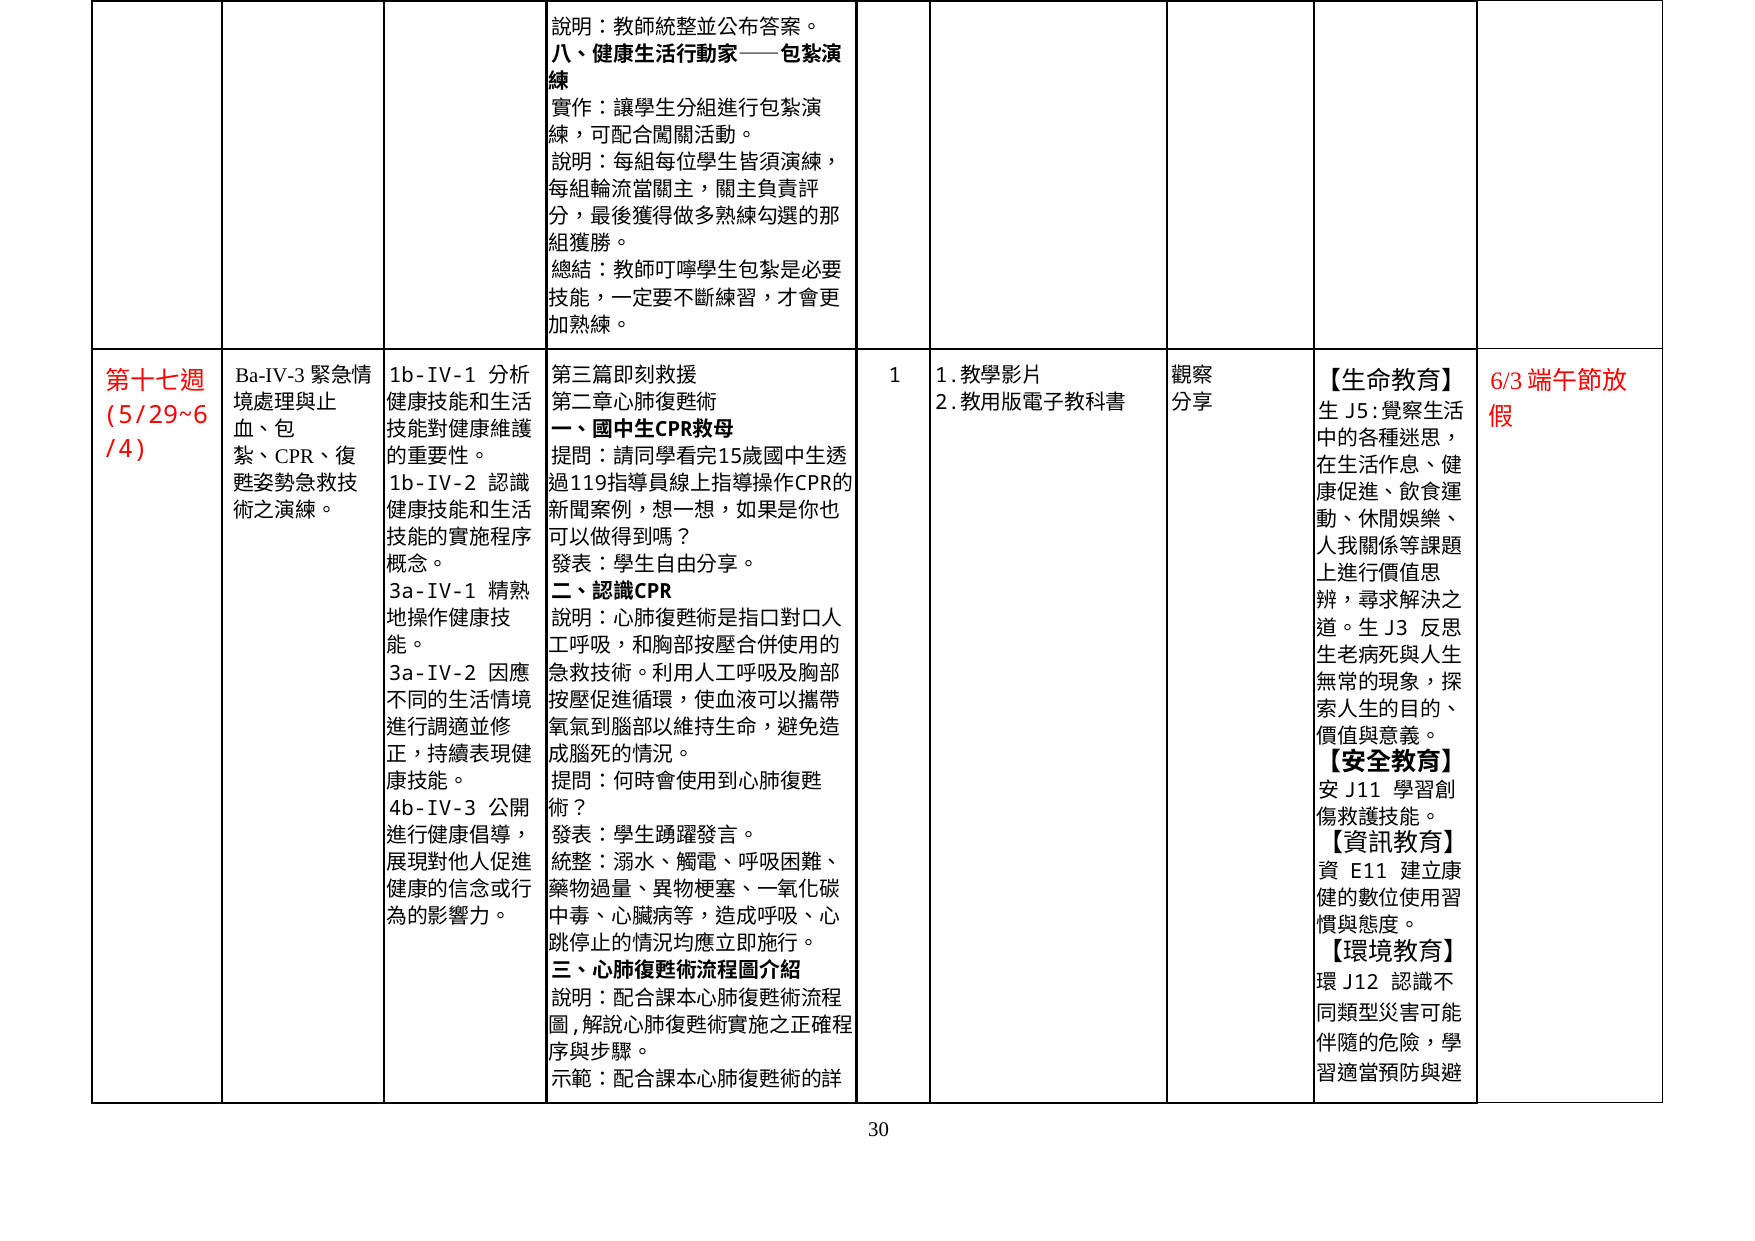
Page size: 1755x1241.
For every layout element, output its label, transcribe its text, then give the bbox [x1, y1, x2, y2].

table_cell 說明：教師統整並公布答案。 八、健康生活行動家——包紮演練 實作：讓學生分組進行包紮演練，可配合闖關活動。 說明：每組每位學生皆須演練，每組輪流當關主，關主負責評分，最後獲得做多熟練勾選的那組獲勝。 總結：教師叮嚀學生包紮是必要技能，一定要不斷練習，才會更加熟練。 [548, 2, 855, 348]
table_cell [1168, 2, 1313, 348]
table_cell [931, 2, 1166, 348]
table_cell [223, 2, 383, 348]
table_cell 第十七週(5/29~6/4) [93, 350, 221, 1102]
table_cell [1478, 1, 1662, 348]
table_cell 6/3端午節放假 [1478, 349, 1662, 1102]
table_cell [385, 2, 545, 348]
table_cell 1b-IV-1 分析健康技能和生活技能對健康維護的重要性。 1b-IV-2 認識健康技能和生活技能的實施程序概念。 3a-IV-1 精熟地操作健康技能。 3a-IV-2 因應不同的生活情境進行調適並修正，持續表現健康技能。 4b-IV-3 公開進行健康倡導，展現對他人促進健康的信念或行為的影響力。 [385, 350, 545, 1102]
table_cell 1 [858, 350, 929, 1102]
table_cell 觀察 分享 [1168, 350, 1313, 1102]
table_cell Ba-IV-3 緊急情境處理與止血、包紮、CPR、復甦姿勢急救技術之演練。 [223, 350, 383, 1102]
table_cell [858, 2, 929, 348]
table_cell 【生命教育】 生J5:覺察生活中的各種迷思，在生活作息、健康促進、飲食運動、休閒娛樂、人我關係等課題上進行價值思辨，尋求解決之道。生J3 反思生老病死與人生無常的現象，探索人生的目的、價值與意義。【安全教育】 安J11 學習創傷救護技能。 【資訊教育】 資 E11 建立康健的數位使用習慣與態度。 【環境教育】 環J12 認識不同類型災害可能伴隨的危險，學習適當預防與避 [1315, 350, 1476, 1102]
table_cell 1.教學影片 2.教用版電子教科書 [931, 350, 1166, 1102]
table_cell [93, 2, 221, 348]
table_cell 第三篇即刻救援 第二章心肺復甦術 一、國中生CPR救母 提問：請同學看完15歲國中生透過119指導員線上指導操作CPR的新聞案例，想一想，如果是你也可以做得到嗎？ 發表：學生自由分享。 二、認識CPR 說明：心肺復甦術是指口對口人工呼吸，和胸部按壓合併使用的急救技術。利用人工呼吸及胸部按壓促進循環，使血液可以攜帶氧氣到腦部以維持生命，避免造成腦死的情況。 提問：何時會使用到心肺復甦術？ 發表：學生踴躍發言。 統整：溺水、觸電、呼吸困難、藥物過量、異物梗塞、一氧化碳中毒、心臟病等，造成呼吸、心跳停止的情況均應立即施行。 三、心肺復甦術流程圖介紹 說明：配合課本心肺復甦術流程圖,解說心肺復甦術實施之正確程序與步驟。 示範：配合課本心肺復甦術的詳 [548, 350, 855, 1102]
table_cell [1315, 2, 1476, 348]
